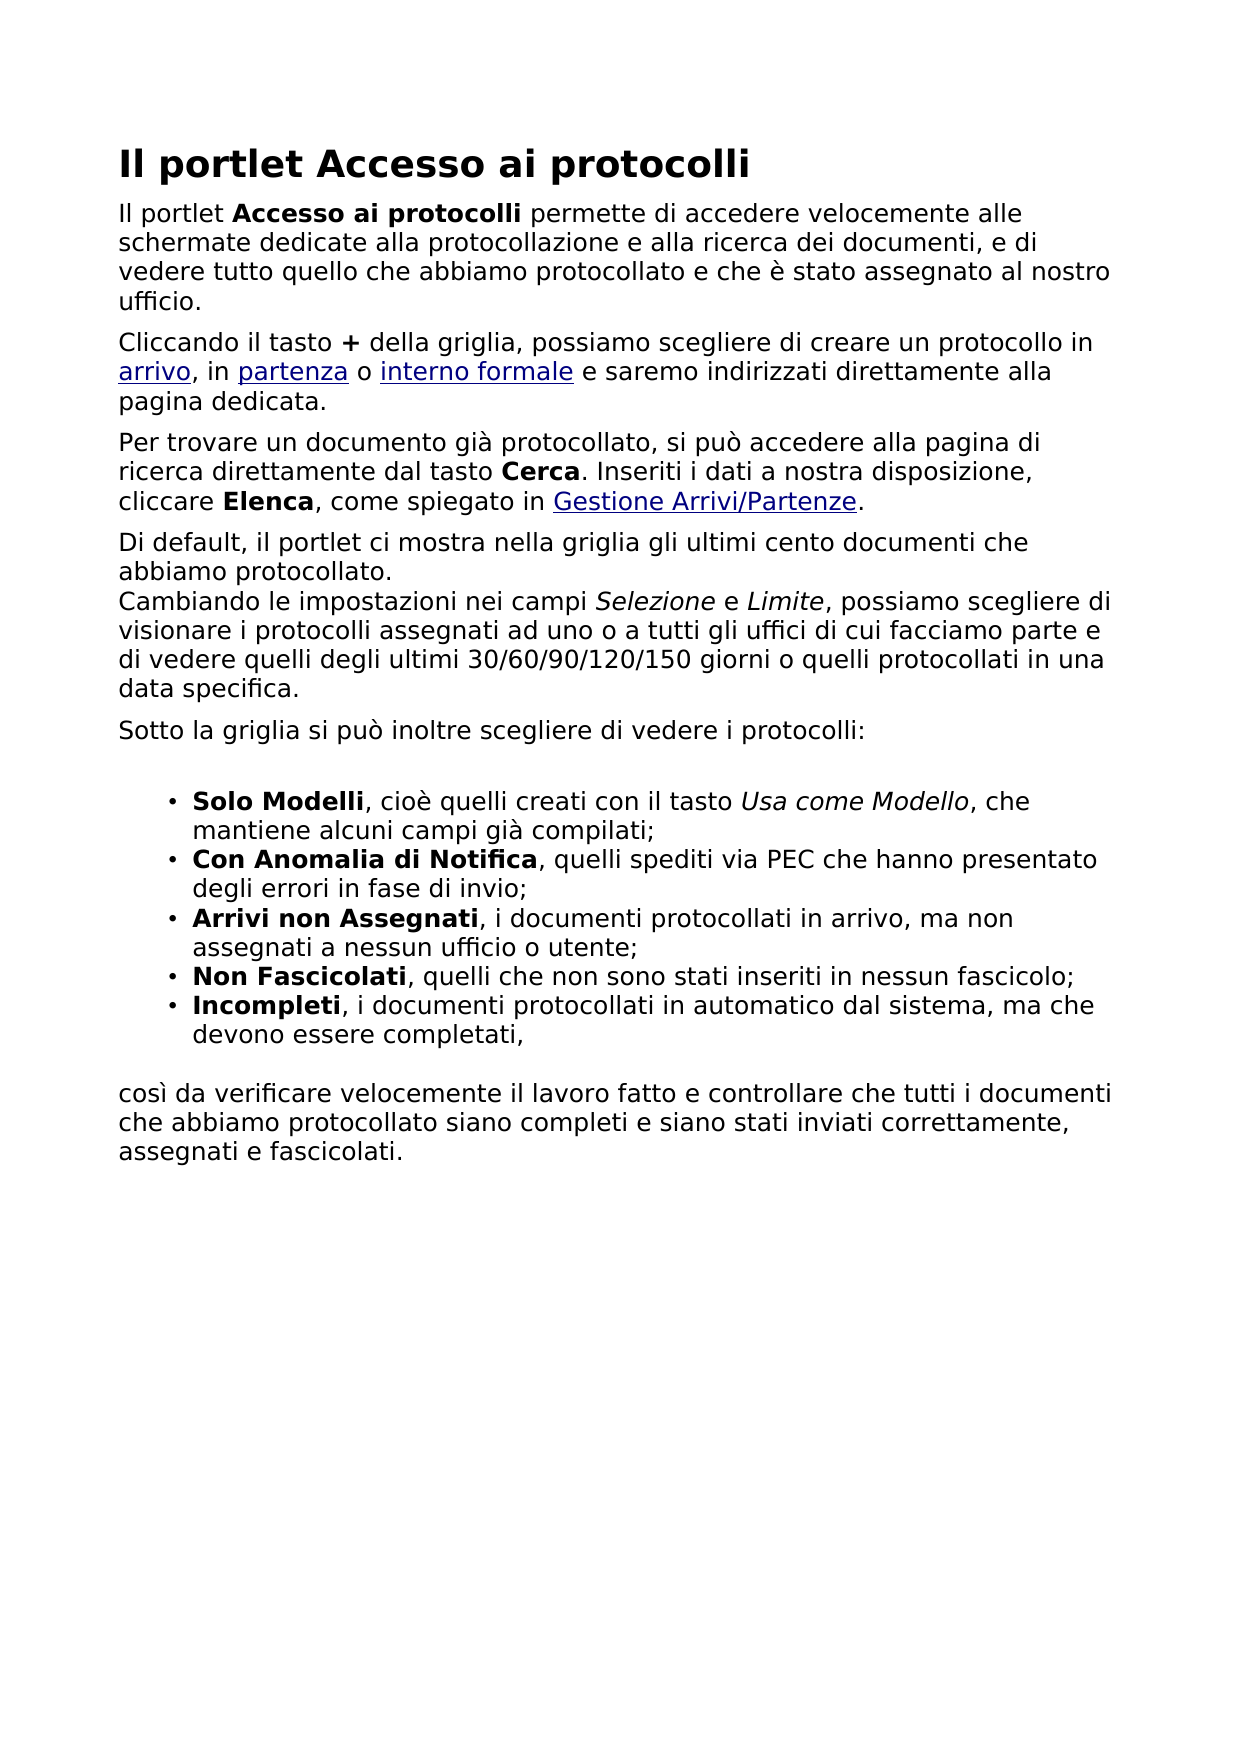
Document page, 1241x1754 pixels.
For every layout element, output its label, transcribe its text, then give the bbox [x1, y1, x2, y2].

list Solo Modelli, cioè quelli creati con il tasto Usa come Modello, che mantiene alcuni campi già compilati; [177, 787, 1122, 845]
text Cliccando il tasto + della griglia, possiamo scegliere di creare un protocollo in arrivo, in partenza o interno formale e saremo indirizzati direttamente alla pagina dedicata. [118, 328, 1122, 416]
text Per trovare un documento già protocollato, si può accedere alla pagina di ricerca direttamente dal tasto Cerca. Inseriti i dati a nostra disposizione, cliccare Elenca, come spiegato in Gestione Arrivi/Partenze. [118, 428, 1122, 516]
list Arrivi non Assegnati, i documenti protocollati in arrivo, ma non assegnati a nessun ufficio o utente; [177, 904, 1122, 962]
subtitle Il portlet Accesso ai protocolli [118, 143, 1122, 187]
text Il portlet Accesso ai protocolli permette di accedere velocemente alle schermate dedicate alla protocollazione e alla ricerca dei documenti, e di vedere tutto quello che abbiamo protocollato e che è stato assegnato al nostro ufficio. [118, 199, 1122, 316]
list Con Anomalia di Notifica, quelli spediti via PEC che hanno presentato degli errori in fase di invio; [177, 845, 1122, 904]
text Di default, il portlet ci mostra nella griglia gli ultimi cento documenti che abbiamo protocollato. Cambiando le impostazioni nei campi Selezione e Limite, possiamo scegliere di visionare i protocolli assegnati ad uno o a tutti gli uffici di cui facciamo parte e di vedere quelli degli ultimi 30/60/90/120/150 giorni o quelli protocollati in una data specifica. [118, 528, 1122, 703]
text Sotto la griglia si può inoltre scegliere di vedere i protocolli: [118, 716, 1122, 745]
list Non Fascicolati, quelli che non sono stati inseriti in nessun fascicolo; [177, 962, 1122, 991]
text così da verificare velocemente il lavoro fatto e controllare che tutti i documenti che abbiamo protocollato siano completi e siano stati inviati correttamente, assegnati e fascicolati. [118, 1079, 1122, 1167]
list Incompleti, i documenti protocollati in automatico dal sistema, ma che devono essere completati, [177, 991, 1122, 1049]
